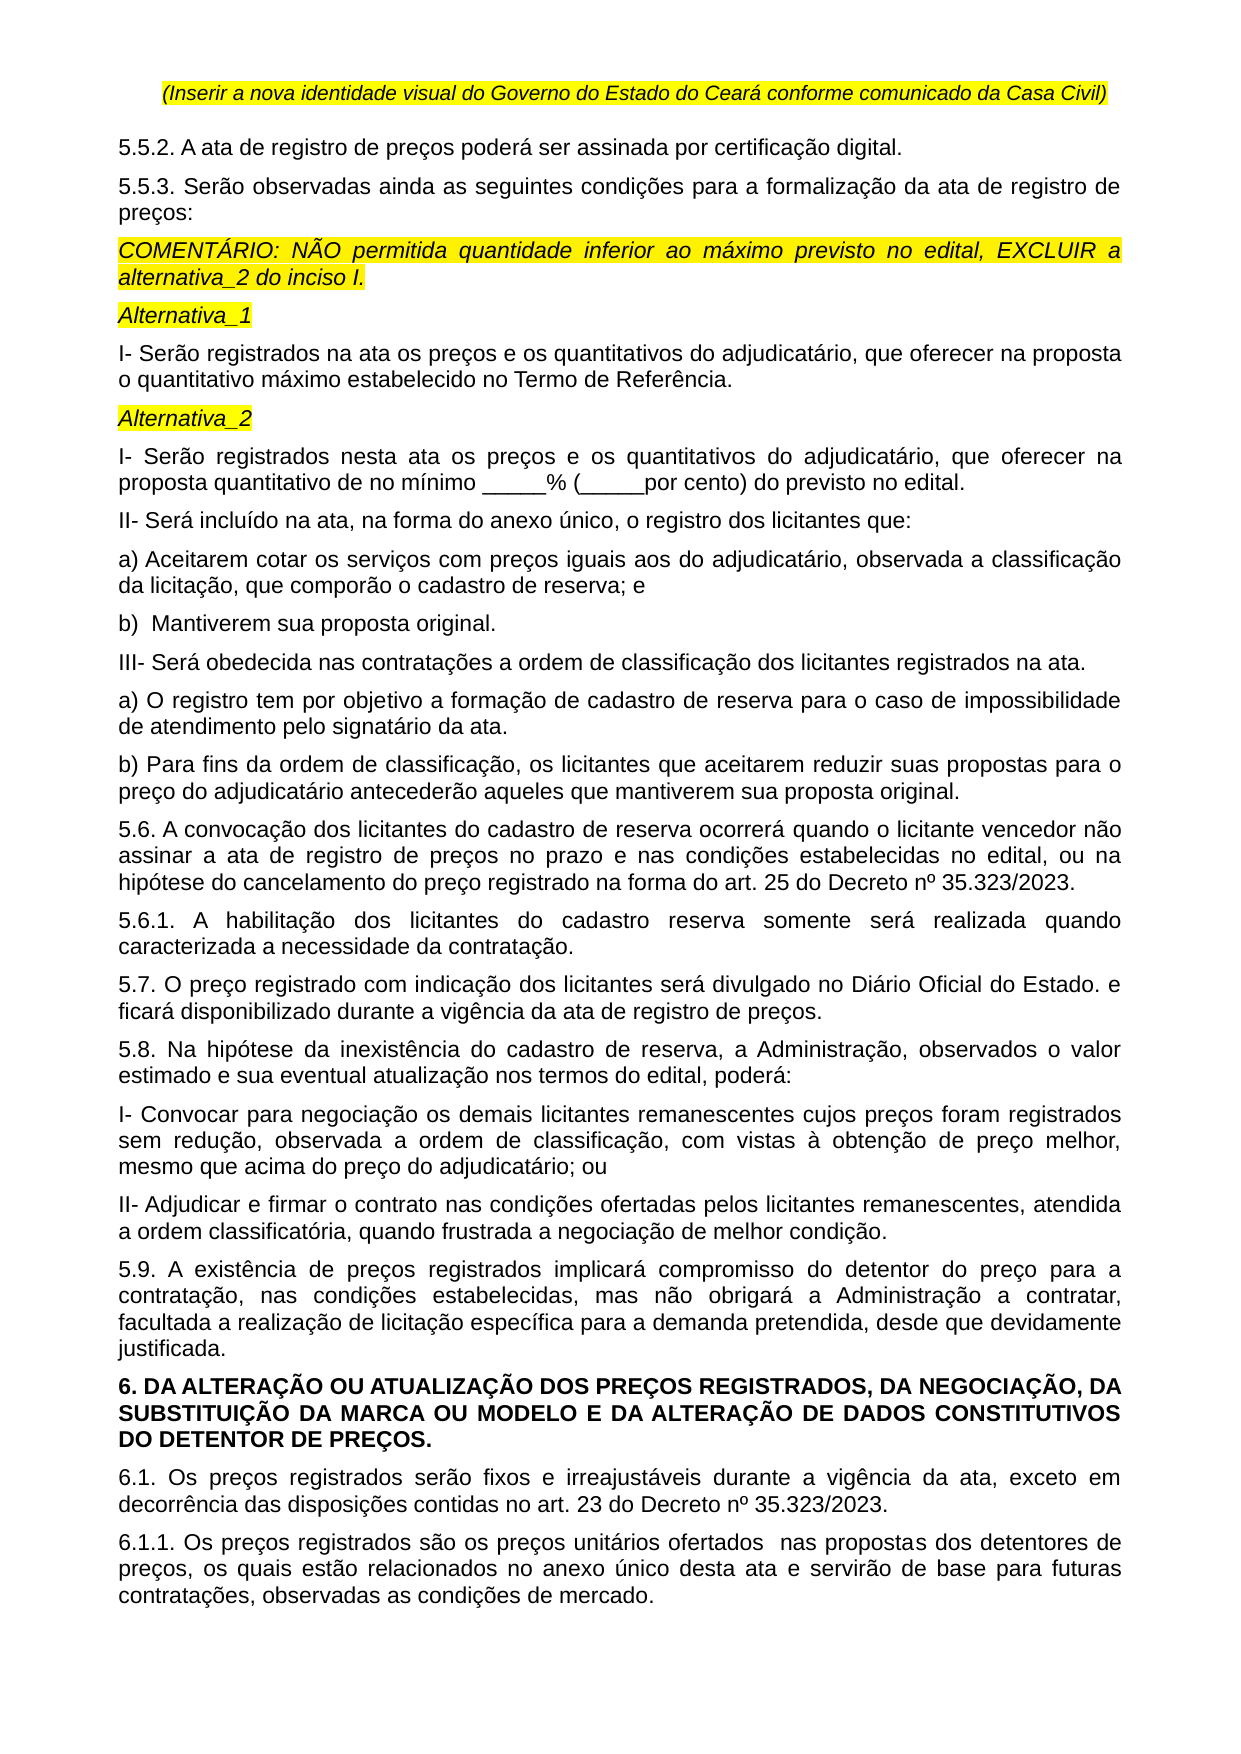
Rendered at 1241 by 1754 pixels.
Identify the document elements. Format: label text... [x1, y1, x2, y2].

text 6.1.1. Os preços registrados são os preços unitários ofertados nas propostas dos detentores de preços, os quais estão relacionados no anexo único desta ata e servirão de base para futuras contratações, observadas as condições de mercado. [118, 1529, 1122, 1608]
text 5.5.2. A ata de registro de preços poderá ser assinada por certificação digital. [118, 134, 1122, 161]
text I- Convocar para negociação os demais licitantes remanescentes cujos preços foram registrados sem redução, observada a ordem de classificação, com vistas à obtenção de preço melhor, mesmo que acima do preço do adjudicatário; ou [118, 1101, 1122, 1179]
text a) Aceitarem cotar os serviços com preços iguais aos do adjudicatário, observada a classificação da licitação, que comporão o cadastro de reserva; e [118, 546, 1122, 598]
text III- Será obedecida nas contratações a ordem de classificação dos licitantes registrados na ata. [118, 648, 1122, 675]
text 5.7. O preço registrado com indicação dos licitantes será divulgado no Diário Oficial do Estado. e ficará disponibilizado durante a vigência da ata de registro de preços. [118, 971, 1122, 1024]
text b) Mantiverem sua proposta original. [118, 610, 1122, 637]
text COMENTÁRIO: NÃO permitida quantidade inferior ao máximo previsto no edital, EXCLUIR a alternativa_2 do inciso I. [118, 237, 1122, 290]
text Alternativa_1 [118, 302, 1122, 328]
text 6. DA ALTERAÇÃO OU ATUALIZAÇÃO DOS PREÇOS REGISTRADOS, DA NEGOCIAÇÃO, DA SUBSTITUIÇÃO DA MARCA OU MODELO E DA ALTERAÇÃO DE DADOS CONSTITUTIVOS DO DETENTOR DE PREÇOS. [118, 1373, 1122, 1452]
text b) Para fins da ordem de classificação, os licitantes que aceitarem reduzir suas propostas para o preço do adjudicatário antecederão aqueles que mantiverem sua proposta original. [118, 751, 1122, 804]
text II- Será incluído na ata, na forma do anexo único, o registro dos licitantes que: [118, 507, 1122, 534]
text 6.1. Os preços registrados serão fixos e irreajustáveis durante a vigência da ata, exceto em decorrência das disposições contidas no art. 23 do Decreto nº 35.323/2023. [118, 1464, 1122, 1517]
text a) O registro tem por objetivo a formação de cadastro de reserva para o caso de impossibilidade de atendimento pelo signatário da ata. [118, 687, 1122, 739]
text 5.5.3. Serão observadas ainda as seguintes condições para a formalização da ata de registro de preços: [118, 173, 1122, 225]
text 5.9. A existência de preços registrados implicará compromisso do detentor do preço para a contratação, nas condições estabelecidas, mas não obrigará a Administração a contratar, facultada a realização de licitação específica para a demanda pretendida, desde que devidamente justificada. [118, 1256, 1122, 1361]
text 5.6.1. A habilitação dos licitantes do cadastro reserva somente será realizada quando caracterizada a necessidade da contratação. [118, 907, 1122, 959]
text II- Adjudicar e firmar o contrato nas condições ofertadas pelos licitantes remanescentes, atendida a ordem classificatória, quando frustrada a negociação de melhor condição. [118, 1191, 1122, 1244]
text Alternativa_2 [118, 404, 1122, 431]
text 5.8. Na hipótese da inexistência do cadastro de reserva, a Administração, observados o valor estimado e sua eventual atualização nos termos do edital, poderá: [118, 1036, 1122, 1089]
text I- Serão registrados nesta ata os preços e os quantitativos do adjudicatário, que oferecer na proposta quantitativo de no mínimo _____% (_____por cento) do previsto no edital. [118, 443, 1122, 496]
text I- Serão registrados na ata os preços e os quantitativos do adjudicatário, que oferecer na proposta o quantitativo máximo estabelecido no Termo de Referência. [118, 340, 1122, 393]
text 5.6. A convocação dos licitantes do cadastro de reserva ocorrerá quando o licitante vencedor não assinar a ata de registro de preços no prazo e nas condições estabelecidas no edital, ou na hipótese do cancelamento do preço registrado na forma do art. 25 do Decreto nº 35.323/2023. [118, 816, 1122, 895]
